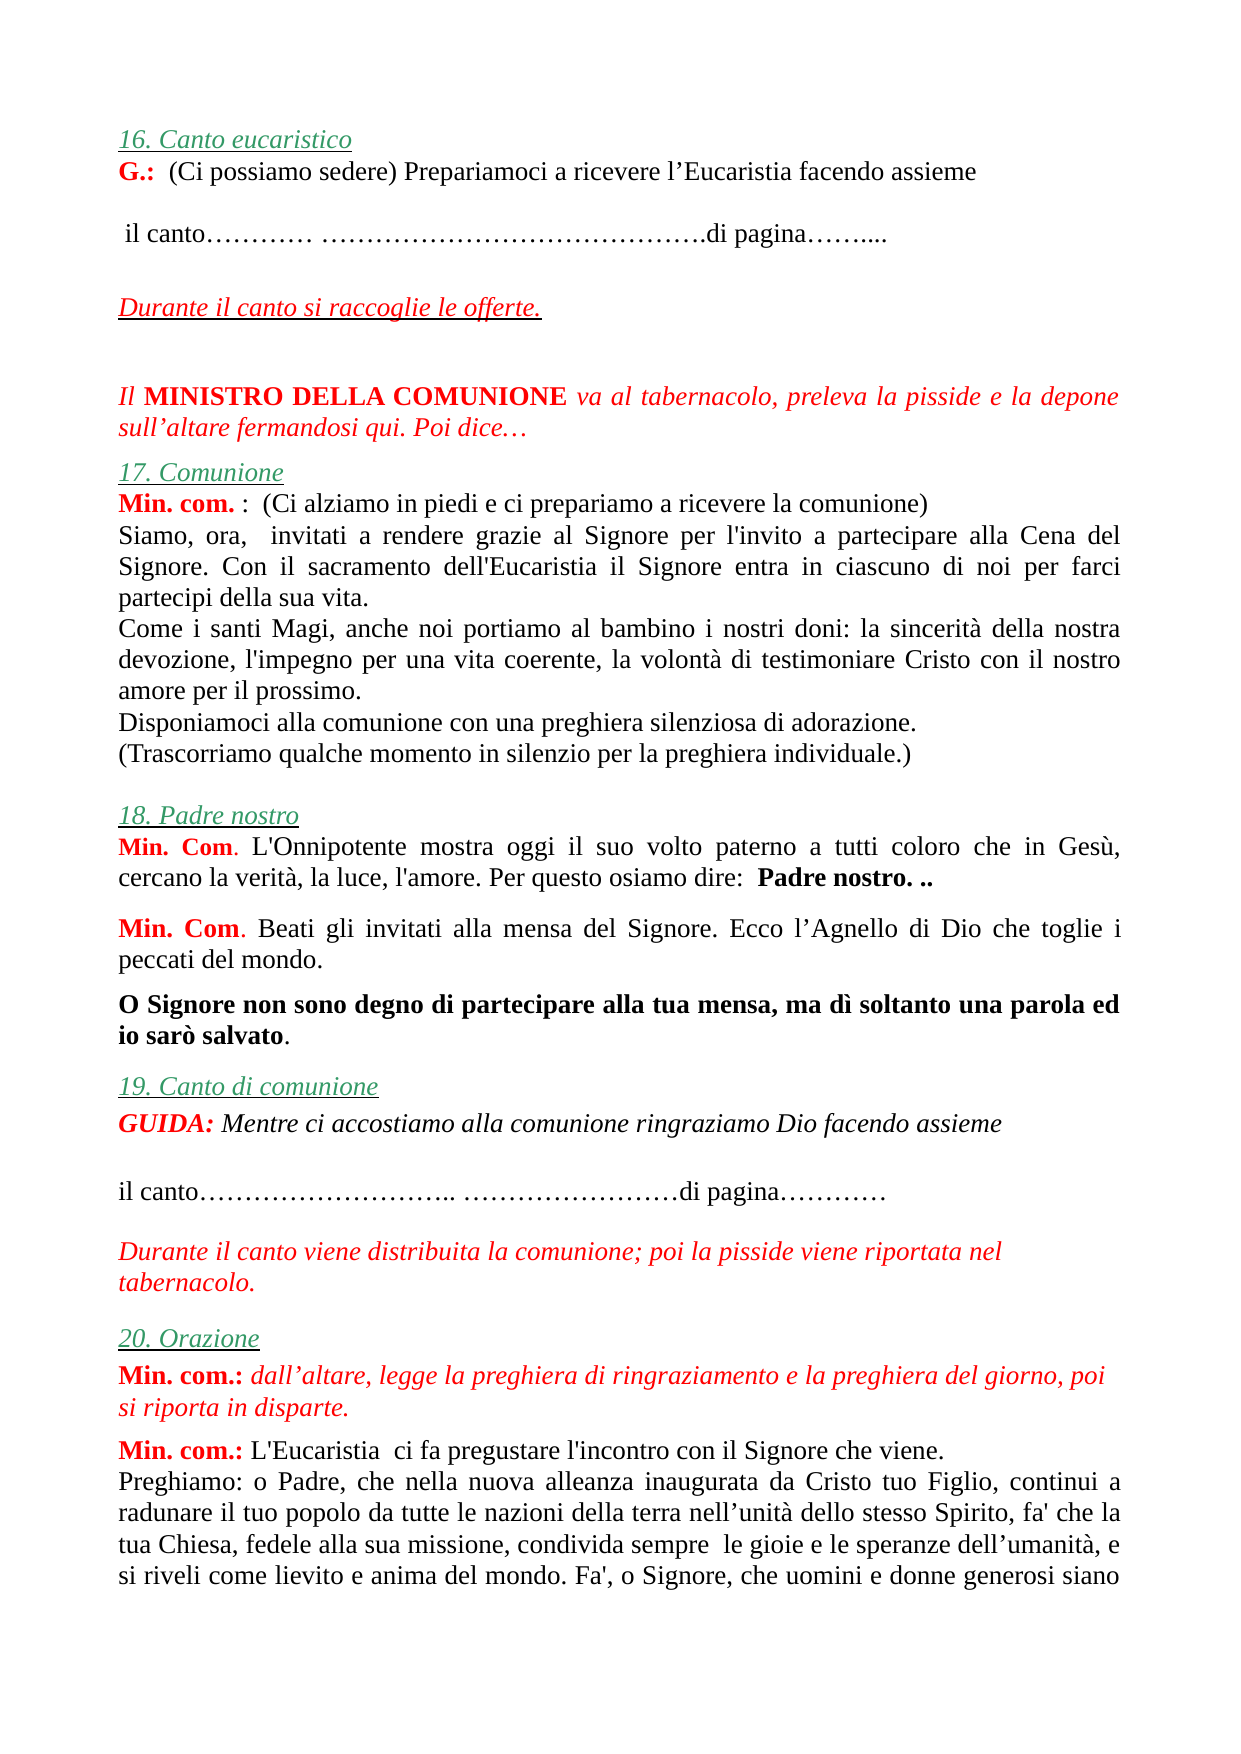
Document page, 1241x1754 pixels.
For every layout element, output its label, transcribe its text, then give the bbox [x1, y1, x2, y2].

text Siamo, ora, invitati a rendere grazie al Signore per l'invito a partecipare alla Cena del Signore. Con il sacramento dell'Eucaristia il Signore entra in ciascuno di noi per farci partecipi della sua vita. [118, 519, 1122, 612]
text Min. com.: dall’altare, legge la preghiera di ringraziamento e la preghiera del giorno, poi si riporta in disparte. [118, 1359, 1122, 1422]
text Min. com. : (Ci alziamo in piedi e ci prepariamo a ricevere la comunione) [118, 488, 1122, 519]
text Min. Com. Beati gli invitati alla mensa del Signore. Ecco l’Agnello di Dio che toglie i peccati del mondo. [118, 912, 1122, 974]
text Il MINISTRO DELLA COMUNIONE va al tabernacolo, preleva la pisside e la depone sull’altare fermandosi qui. Poi dice… [118, 380, 1122, 442]
text Disponiamoci alla comunione con una preghiera silenziosa di adorazione. [118, 706, 1122, 737]
text 17. Comunione [118, 456, 1122, 488]
text O Signore non sono degno di partecipare alla tua mensa, ma dì soltanto una parola ed io sarò salvato. [118, 988, 1122, 1051]
text il canto………… …………………………………….di pagina…….... [118, 217, 1122, 248]
text il canto……………………….. ……………………di pagina………… [118, 1175, 1122, 1206]
text Durante il canto si raccoglie le offerte. [118, 291, 1122, 322]
text 20. Orazione [118, 1322, 1122, 1353]
text Come i santi Magi, anche noi portiamo al bambino i nostri doni: la sincerità della nostra devozione, l'impegno per una vita coerente, la volontà di testimoniare Cristo con il nostro amore per il prossimo. [118, 612, 1122, 706]
text Min. Com. L'Onnipotente mostra oggi il suo volto paterno a tutti coloro che in Gesù, cercano la verità, la luce, l'amore. Per questo osiamo dire: Padre nostro. .. [118, 830, 1122, 892]
text Preghiamo: o Padre, che nella nuova alleanza inaugurata da Cristo tuo Figlio, continui a radunare il tuo popolo da tutte le nazioni della terra nell’unità dello stesso Spirito, fa' che la tua Chiesa, fedele alla sua missione, condivida sempre le gioie e le speranze dell’umanità, e si riveli come lievito e anima del mondo. Fa', o Signore, che uomini e donne generosi siano [118, 1465, 1122, 1590]
text G.: (Ci possiamo sedere) Prepariamoci a ricevere l’Eucaristia facendo assieme [118, 154, 1122, 186]
text Durante il canto viene distribuita la comunione; poi la pisside viene riportata nel tabernacolo. [118, 1235, 1122, 1297]
text GUIDA: Mentre ci accostiamo alla comunione ringraziamo Dio facendo assieme [118, 1107, 1122, 1138]
text (Trascorriamo qualche momento in silenzio per la preghiera individuale.) [118, 737, 1122, 768]
text Min. com.: L'Eucaristia ci fa pregustare l'incontro con il Signore che viene. [118, 1434, 1122, 1465]
text 16. Canto eucaristico [118, 123, 1122, 154]
text 18. Padre nostro [118, 799, 1122, 830]
text 19. Canto di comunione [118, 1070, 1122, 1101]
